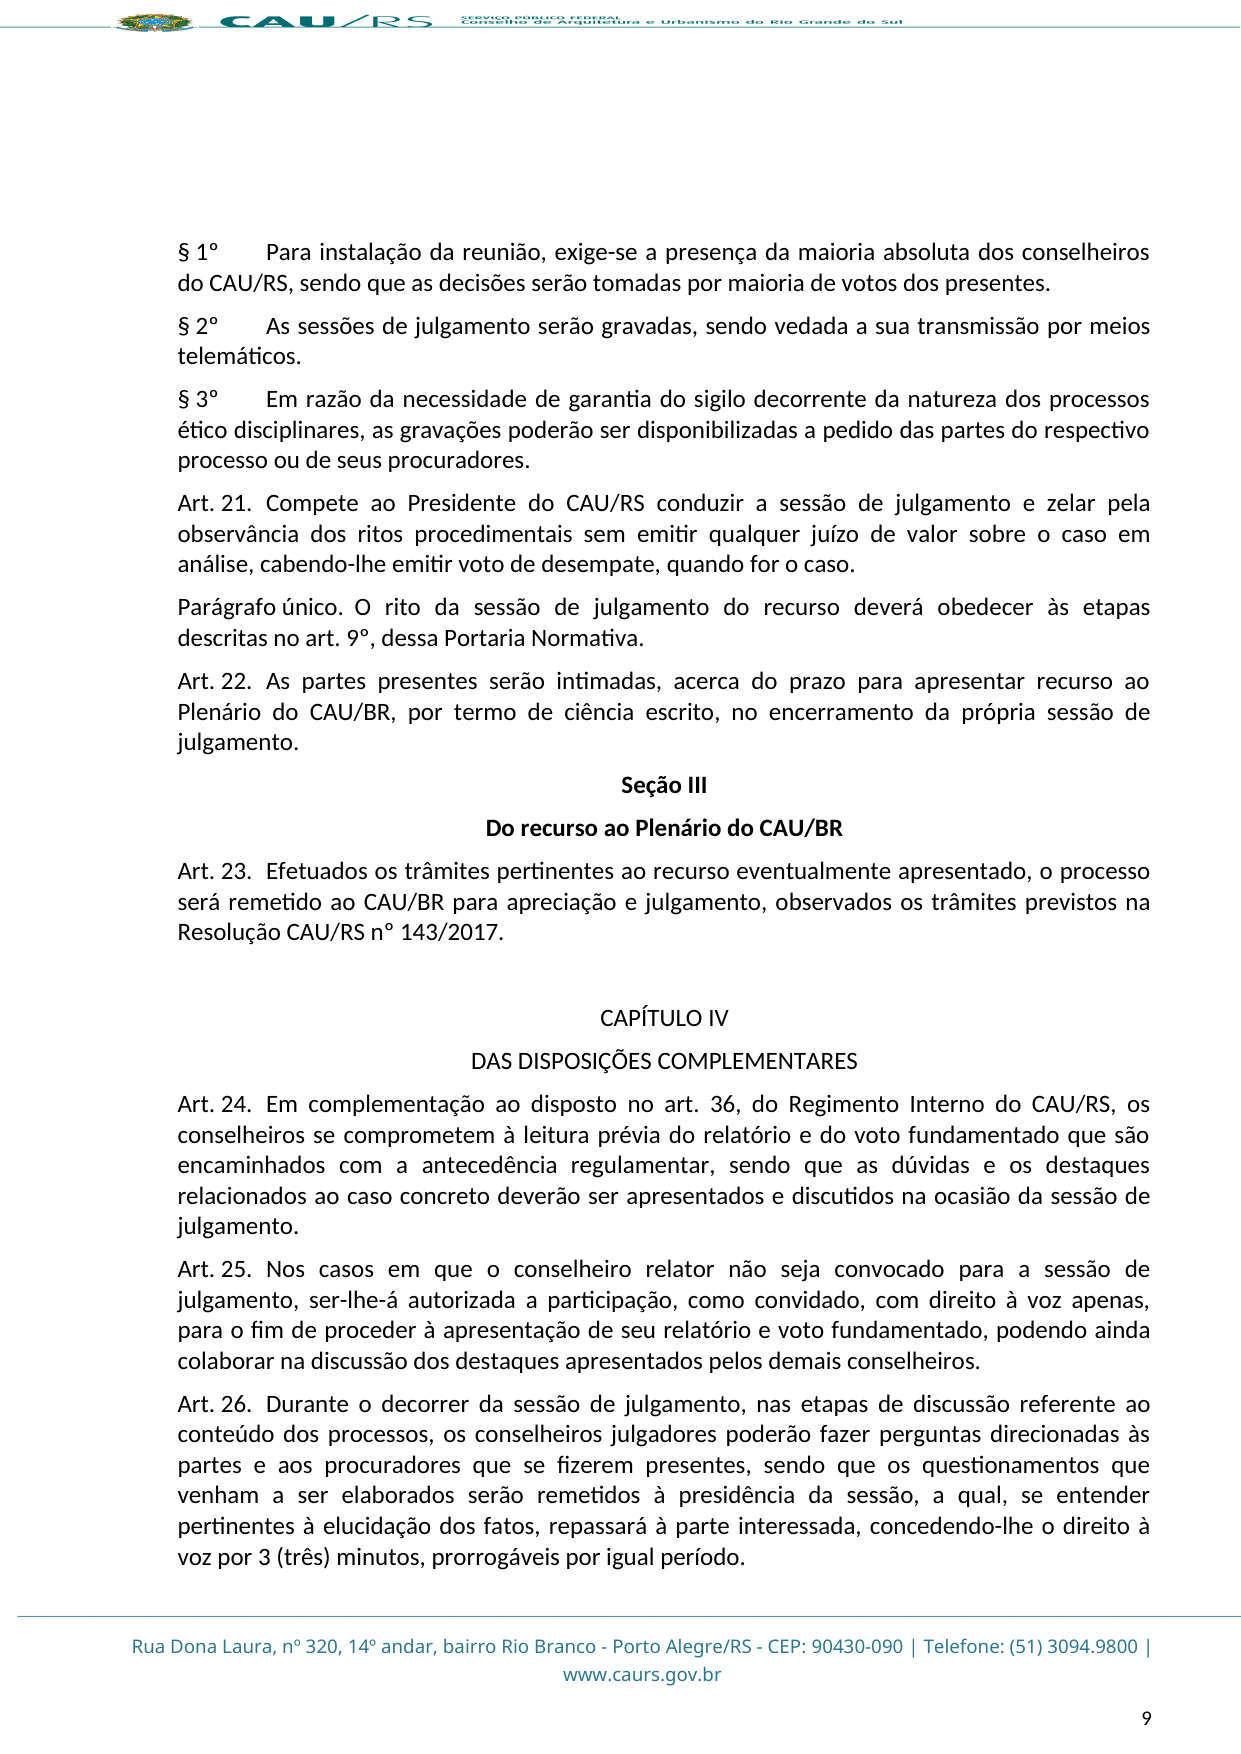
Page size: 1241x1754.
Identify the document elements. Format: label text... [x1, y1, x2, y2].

list Em complementação ao disposto no art. 36, do Regimento Interno do CAU/RS, os conselheiros se comprometem à leitura prévia do relatório e do voto fundamentado que são encaminhados com a antecedência regulamentar, sendo que as dúvidas e os destaques relacionados ao caso concreto deverão ser apresentados e discutidos na ocasião da sessão de julgamento. [177, 1088, 1152, 1241]
list Parágrafo único. O rito da sessão de julgamento do recurso deverá obedecer às etapas descritas no art. 9º, dessa Portaria Normativa. [177, 592, 1152, 653]
list Durante o decorrer da sessão de julgamento, nas etapas de discussão referente ao conteúdo dos processos, os conselheiros julgadores poderão fazer perguntas direcionadas às partes e aos procuradores que se fizerem presentes, sendo que os questionamentos que venham a ser elaborados serão remetidos à presidência da sessão, a qual, se entender pertinentes à elucidação dos fatos, repassará à parte interessada, concedendo-lhe o direito à voz por 3 (três) minutos, prorrogáveis por igual período. [177, 1388, 1152, 1571]
list As sessões de julgamento serão gravadas, sendo vedada a sua transmissão por meios telemáticos. [177, 310, 1152, 371]
list Efetuados os trâmites pertinentes ao recurso eventualmente apresentado, o processo será remetido ao CAU/BR para apreciação e julgamento, observados os trâmites previstos na Resolução CAU/RS nº 143/2017. [177, 855, 1152, 947]
list CAPÍTULO IV [177, 1002, 1152, 1033]
list Em razão da necessidade de garantia do sigilo decorrente da natureza dos processos ético disciplinares, as gravações poderão ser disponibilizadas a pedido das partes do respectivo processo ou de seus procuradores. [177, 383, 1152, 475]
list As partes presentes serão intimadas, acerca do prazo para apresentar recurso ao Plenário do CAU/BR, por termo de ciência escrito, no encerramento da própria sessão de julgamento. [177, 665, 1152, 757]
list Compete ao Presidente do CAU/RS conduzir a sessão de julgamento e zelar pela observância dos ritos procedimentais sem emitir qualquer juízo de valor sobre o caso em análise, cabendo-lhe emitir voto de desempate, quando for o caso. [177, 487, 1152, 579]
list Para instalação da reunião, exige-se a presença da maioria absoluta dos conselheiros do CAU/RS, sendo que as decisões serão tomadas por maioria de votos dos presentes. [177, 236, 1152, 297]
list Nos casos em que o conselheiro relator não seja convocado para a sessão de julgamento, ser-lhe-á autorizada a participação, como convidado, com direito à voz apenas, para o fim de proceder à apresentação de seu relatório e voto fundamentado, podendo ainda colaborar na discussão dos destaques apresentados pelos demais conselheiros. [177, 1253, 1152, 1376]
list DAS DISPOSIÇÕES COMPLEMENTARES [177, 1045, 1152, 1076]
list Seção III [177, 769, 1152, 800]
list Do recurso ao Plenário do CAU/BR [177, 812, 1152, 843]
